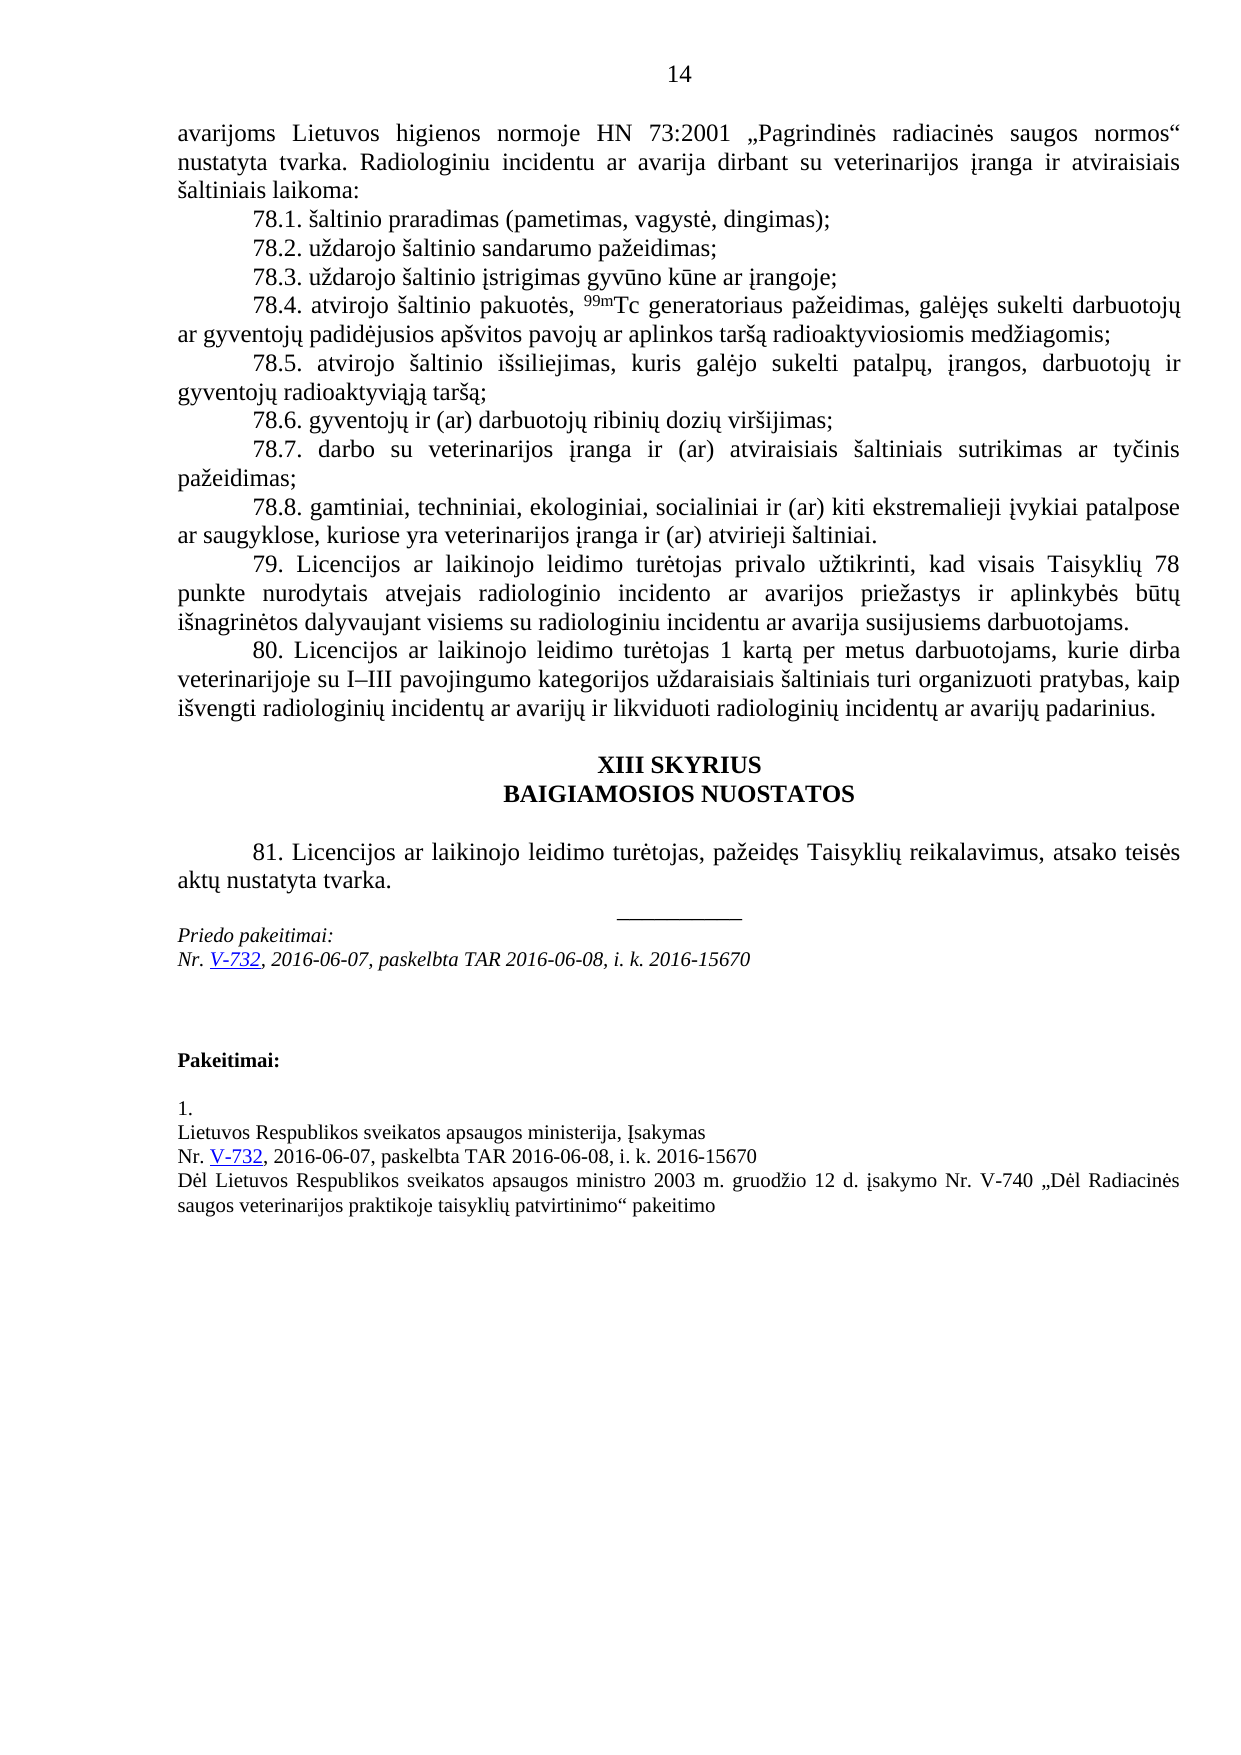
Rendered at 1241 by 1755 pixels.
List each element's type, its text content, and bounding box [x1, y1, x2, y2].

text Priedo pakeitimai: [177, 923, 1181, 947]
text 80. Licencijos ar laikinojo leidimo turėtojas 1 kartą per metus darbuotojams, kurie dirba veterinarijoje su I–III pavojingumo kategorijos uždaraisiais šaltiniais turi organizuoti pratybas, kaip išvengti radiologinių incidentų ar avarijų ir likviduoti radiologinių incidentų ar avarijų padarinius. [177, 636, 1181, 722]
text 78.3. uždarojo šaltinio įstrigimas gyvūno kūne ar įrangoje; [177, 262, 1181, 291]
text Nr. V-732, 2016-06-07, paskelbta TAR 2016-06-08, i. k. 2016-15670 [177, 947, 1181, 971]
text 81. Licencijos ar laikinojo leidimo turėtojas, pažeidęs Taisyklių reikalavimus, atsako teisės aktų nustatyta tvarka. [177, 837, 1181, 894]
text 78.8. gamtiniai, techniniai, ekologiniai, socialiniai ir (ar) kiti ekstremalieji įvykiai patalpose ar saugyklose, kuriose yra veterinarijos įranga ir (ar) atvirieji šaltiniai. [177, 492, 1181, 549]
text XIII SKYRIUS [177, 751, 1181, 779]
text 79. Licencijos ar laikinojo leidimo turėtojas privalo užtikrinti, kad visais Taisyklių 78 punkte nurodytais atvejais radiologinio incidento ar avarijos priežastys ir aplinkybės būtų išnagrinėtos dalyvaujant visiems su radiologiniu incidentu ar avarija susijusiems darbuotojams. [177, 549, 1181, 636]
text 78.7. darbo su veterinarijos įranga ir (ar) atviraisiais šaltiniais sutrikimas ar tyčinis pažeidimas; [177, 434, 1181, 492]
text 78.2. uždarojo šaltinio sandarumo pažeidimas; [177, 233, 1181, 262]
text 1. [177, 1096, 1181, 1120]
text Nr. V-732, 2016-06-07, paskelbta TAR 2016-06-08, i. k. 2016-15670 [177, 1144, 1181, 1168]
text Pakeitimai: [177, 1048, 1181, 1072]
text 78.4. atvirojo šaltinio pakuotės, 99mTc generatoriaus pažeidimas, galėjęs sukelti darbuotojų ar gyventojų padidėjusios apšvitos pavojų ar aplinkos taršą radioaktyviosiomis medžiagomis; [177, 291, 1181, 348]
text __________ [177, 894, 1181, 923]
text 78.6. gyventojų ir (ar) darbuotojų ribinių dozių viršijimas; [177, 406, 1181, 434]
text 78.5. atvirojo šaltinio išsiliejimas, kuris galėjo sukelti patalpų, įrangos, darbuotojų ir gyventojų radioaktyviąją taršą; [177, 348, 1181, 406]
text 78.1. šaltinio praradimas (pametimas, vagystė, dingimas); [177, 204, 1181, 233]
text avarijoms Lietuvos higienos normoje HN 73:2001 „Pagrindinės radiacinės saugos normos“ nustatyta tvarka. Radiologiniu incidentu ar avarija dirbant su veterinarijos įranga ir atviraisiais šaltiniais laikoma: [177, 118, 1181, 204]
text BAIGIAMOSIOS NUOSTATOS [177, 779, 1181, 808]
text Dėl Lietuvos Respublikos sveikatos apsaugos ministro 2003 m. gruodžio 12 d. įsakymo Nr. V-740 „Dėl Radiacinės saugos veterinarijos praktikoje taisyklių patvirtinimo“ pakeitimo [177, 1168, 1181, 1217]
text Lietuvos Respublikos sveikatos apsaugos ministerija, Įsakymas [177, 1120, 1181, 1144]
